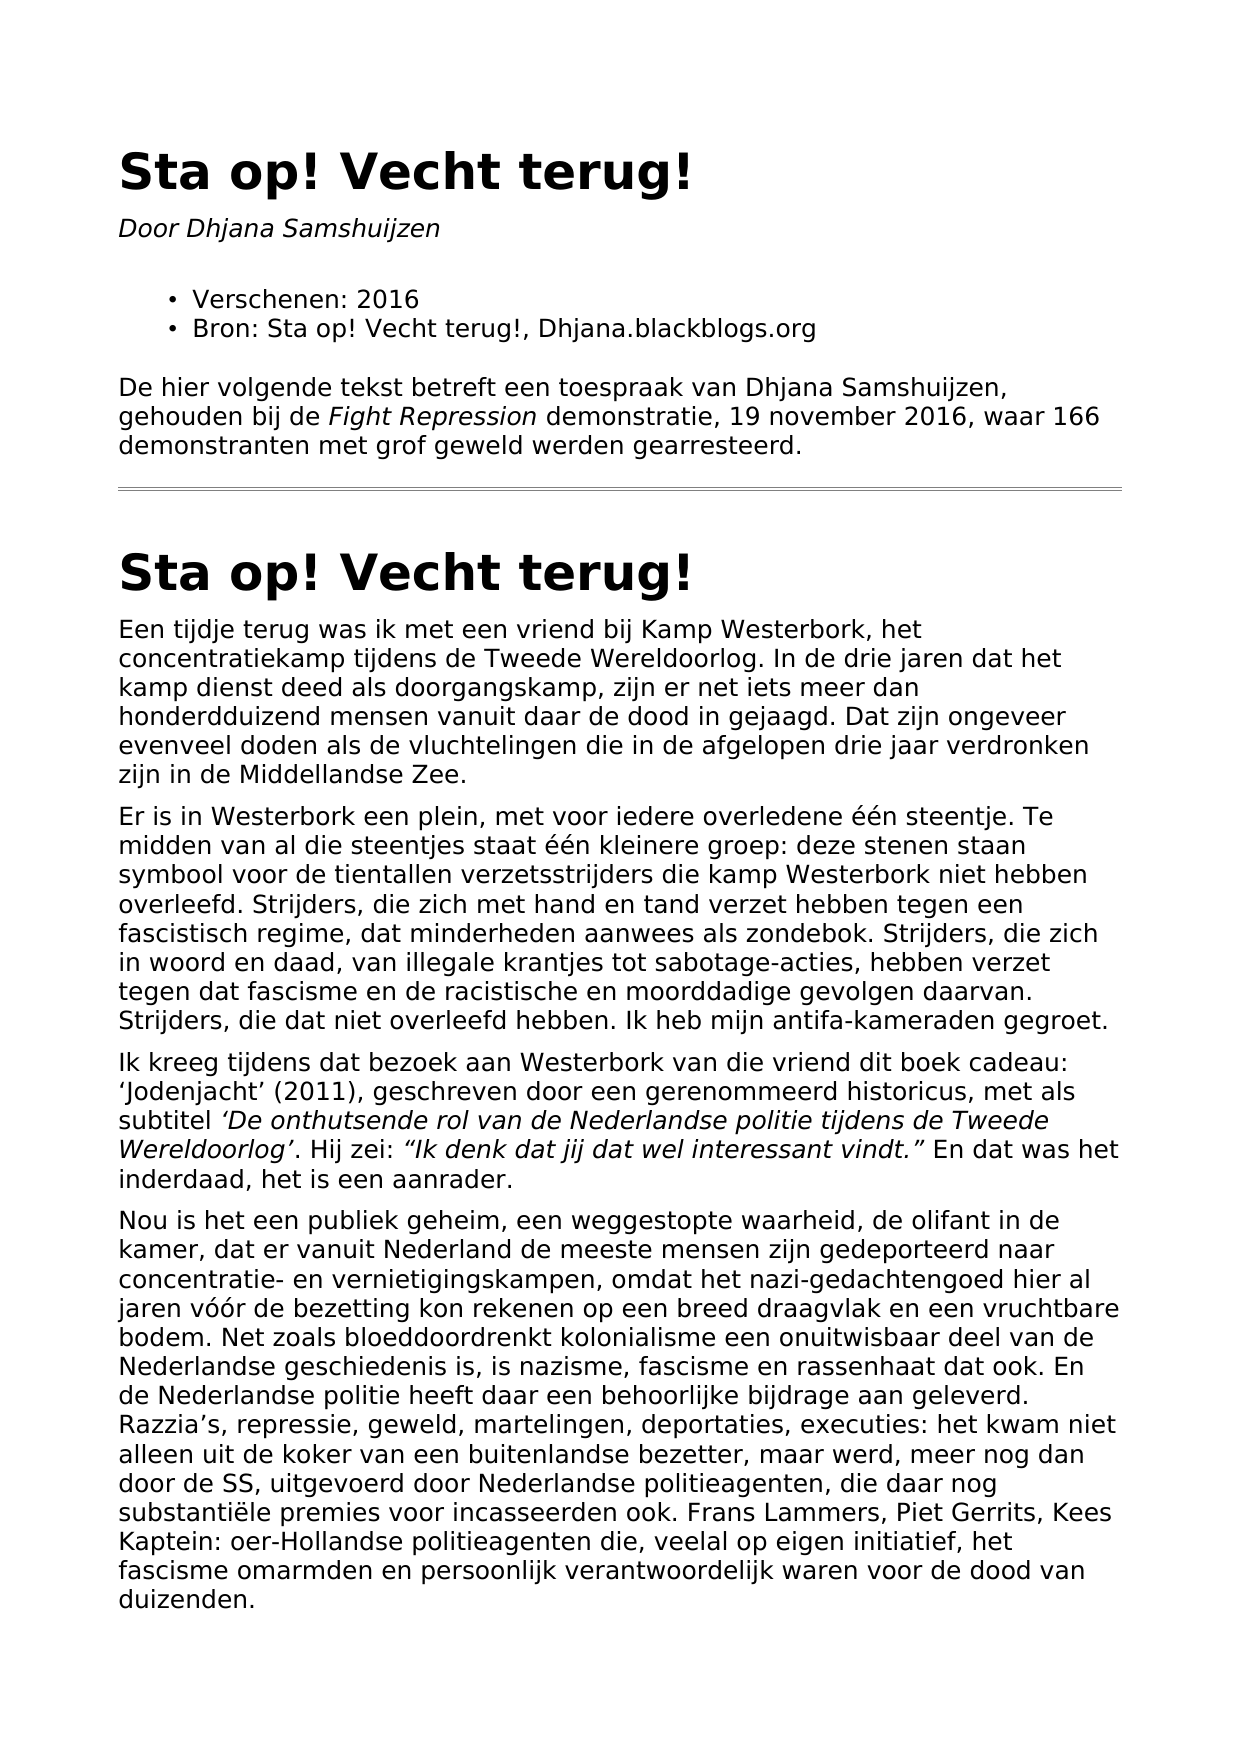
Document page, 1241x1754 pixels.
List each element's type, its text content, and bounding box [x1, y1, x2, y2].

text Een tijdje terug was ik met een vriend bij Kamp Westerbork, het concentratiekamp tijdens de Tweede Wereldoorlog. In de drie jaren dat het kamp dienst deed als doorgangskamp, zijn er net iets meer dan honderdduizend mensen vanuit daar de dood in gejaagd. Dat zijn ongeveer evenveel doden als de vluchtelingen die in de afgelopen drie jaar verdronken zijn in de Middellandse Zee. [118, 615, 1122, 790]
text Door Dhjana Samshuijzen [118, 214, 1122, 243]
subtitle Sta op! Vecht terug! [118, 544, 1122, 602]
list Bron: Sta op! Vecht terug!, Dhjana.blackblogs.org [177, 314, 1122, 343]
text Ik kreeg tijdens dat bezoek aan Westerbork van die vriend dit boek cadeau: ‘Jodenjacht’ (2011), geschreven door een gerenommeerd historicus, met als subtitel ‘De onthutsende rol van de Nederlandse politie tijdens de Tweede Wereldoorlog’. Hij zei: “Ik denk dat jij dat wel interessant vindt.” En dat was het inderdaad, het is een aanrader. [118, 1048, 1122, 1194]
list Verschenen: 2016 [177, 285, 1122, 314]
text De hier volgende tekst betreft een toespraak van Dhjana Samshuijzen, gehouden bij de Fight Repression demonstratie, 19 november 2016, waar 166 demonstranten met grof geweld werden gearresteerd. [118, 373, 1122, 460]
text Er is in Westerbork een plein, met voor iedere overledene één steentje. Te midden van al die steentjes staat één kleinere groep: deze stenen staan symbool voor de tientallen verzetsstrijders die kamp Westerbork niet hebben overleefd. Strijders, die zich met hand en tand verzet hebben tegen een fascistisch regime, dat minderheden aanwees als zondebok. Strijders, die zich in woord en daad, van illegale krantjes tot sabotage-acties, hebben verzet tegen dat fascisme en de racistische en moorddadige gevolgen daarvan. Strijders, die dat niet overleefd hebben. Ik heb mijn antifa-kameraden gegroet. [118, 802, 1122, 1036]
text Nou is het een publiek geheim, een weggestopte waarheid, de olifant in de kamer, dat er vanuit Nederland de meeste mensen zijn gedeporteerd naar concentratie- en vernietigingskampen, omdat het nazi-gedachtengoed hier al jaren vóór de bezetting kon rekenen op een breed draagvlak en een vruchtbare bodem. Net zoals bloeddoordrenkt kolonialisme een onuitwisbaar deel van de Nederlandse geschiedenis is, is nazisme, fascisme en rassenhaat dat ook. En de Nederlandse politie heeft daar een behoorlijke bijdrage aan geleverd. Razzia’s, repressie, geweld, martelingen, deportaties, executies: het kwam niet alleen uit de koker van een buitenlandse bezetter, maar werd, meer nog dan door de SS, uitgevoerd door Nederlandse politieagenten, die daar nog substantiële premies voor incasseerden ook. Frans Lammers, Piet Gerrits, Kees Kaptein: oer-Hollandse politieagenten die, veelal op eigen initiatief, het fascisme omarmden en persoonlijk verantwoordelijk waren voor de dood van duizenden. [118, 1207, 1122, 1615]
subtitle Sta op! Vecht terug! [118, 143, 1122, 201]
